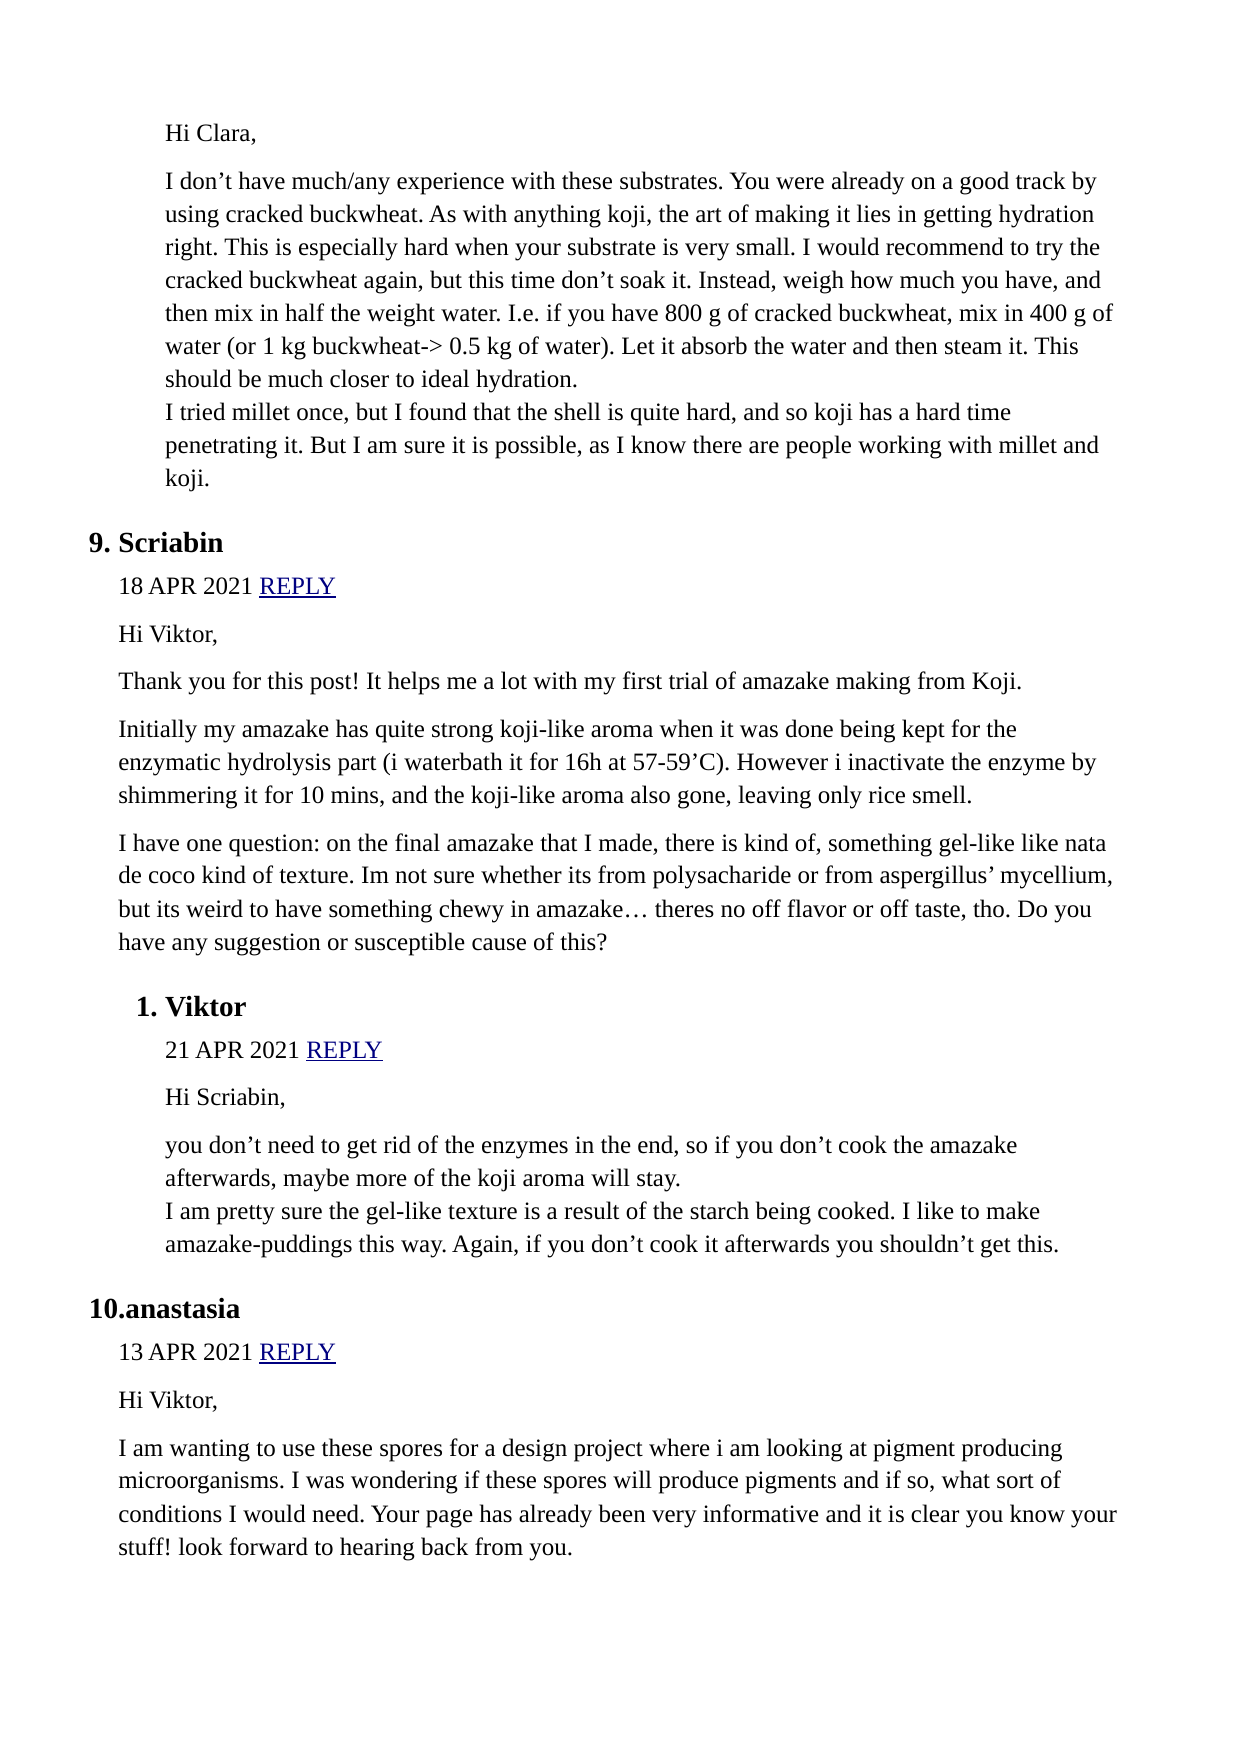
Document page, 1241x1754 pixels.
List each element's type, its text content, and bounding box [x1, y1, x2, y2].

subtitle Viktor [136, 989, 1122, 1022]
list I am wanting to use these spores for a design project where i am looking at pigment producing microorganisms. I was wondering if these spores will produce pigments and if so, what sort of conditions I would need. Your page has already been very informative and it is clear you know your stuff! look forward to hearing back from you. [118, 1433, 1122, 1560]
list Hi Scriabin, [136, 1082, 1122, 1111]
list Hi Viktor, [118, 1385, 1122, 1414]
list I have one question: on the final amazake that I made, there is kind of, something gel-like like nata de coco kind of texture. Im not sure whether its from polysacharide or from aspergillus’ mycellium, but its weird to have something chewy in amazake… theres no off flavor or off taste, tho. Do you have any suggestion or susceptible cause of this? [118, 828, 1122, 955]
list Hi Viktor, [118, 619, 1122, 647]
list Hi Clara, [136, 118, 1122, 147]
subtitle anastasia [118, 1291, 1122, 1325]
list I don’t have much/any experience with these substrates. You were already on a good track by using cracked buckwheat. As with anything koji, the art of making it lies in getting hydration right. This is especially hard when your substrate is very small. I would recommend to try the cracked buckwheat again, but this time don’t soak it. Instead, weigh how much you have, and then mix in half the weight water. I.e. if you have 800 g of cracked buckwheat, mix in 400 g of water (or 1 kg buckwheat-> 0.5 kg of water). Let it absorb the water and then steam it. This should be much closer to ideal hydration. I tried millet once, but I found that the shell is quite hard, and so koji has a hard time penetrating it. But I am sure it is possible, as I know there are people working with millet and koji. [136, 166, 1122, 492]
list 18 APR 2021 REPLY [118, 571, 1122, 600]
list Initially my amazake has quite strong koji-like aroma when it was done being kept for the enzymatic hydrolysis part (i waterbath it for 16h at 57-59’C). However i inactivate the enzyme by shimmering it for 10 mins, and the koji-like aroma also gone, leaving only rice smell. [118, 714, 1122, 809]
list 13 APR 2021 REPLY [118, 1337, 1122, 1366]
list Thank you for this post! It helps me a lot with my first trial of amazake making from Koji. [118, 666, 1122, 695]
list you don’t need to get rid of the enzymes in the end, so if you don’t cook the amazake afterwards, maybe more of the koji aroma will stay. I am pretty sure the gel-like texture is a result of the starch being cooked. I like to make amazake-puddings this way. Again, if you don’t cook it afterwards you shouldn’t get this. [136, 1130, 1122, 1258]
subtitle Scriabin [118, 525, 1122, 559]
list 21 APR 2021 REPLY [136, 1035, 1122, 1064]
